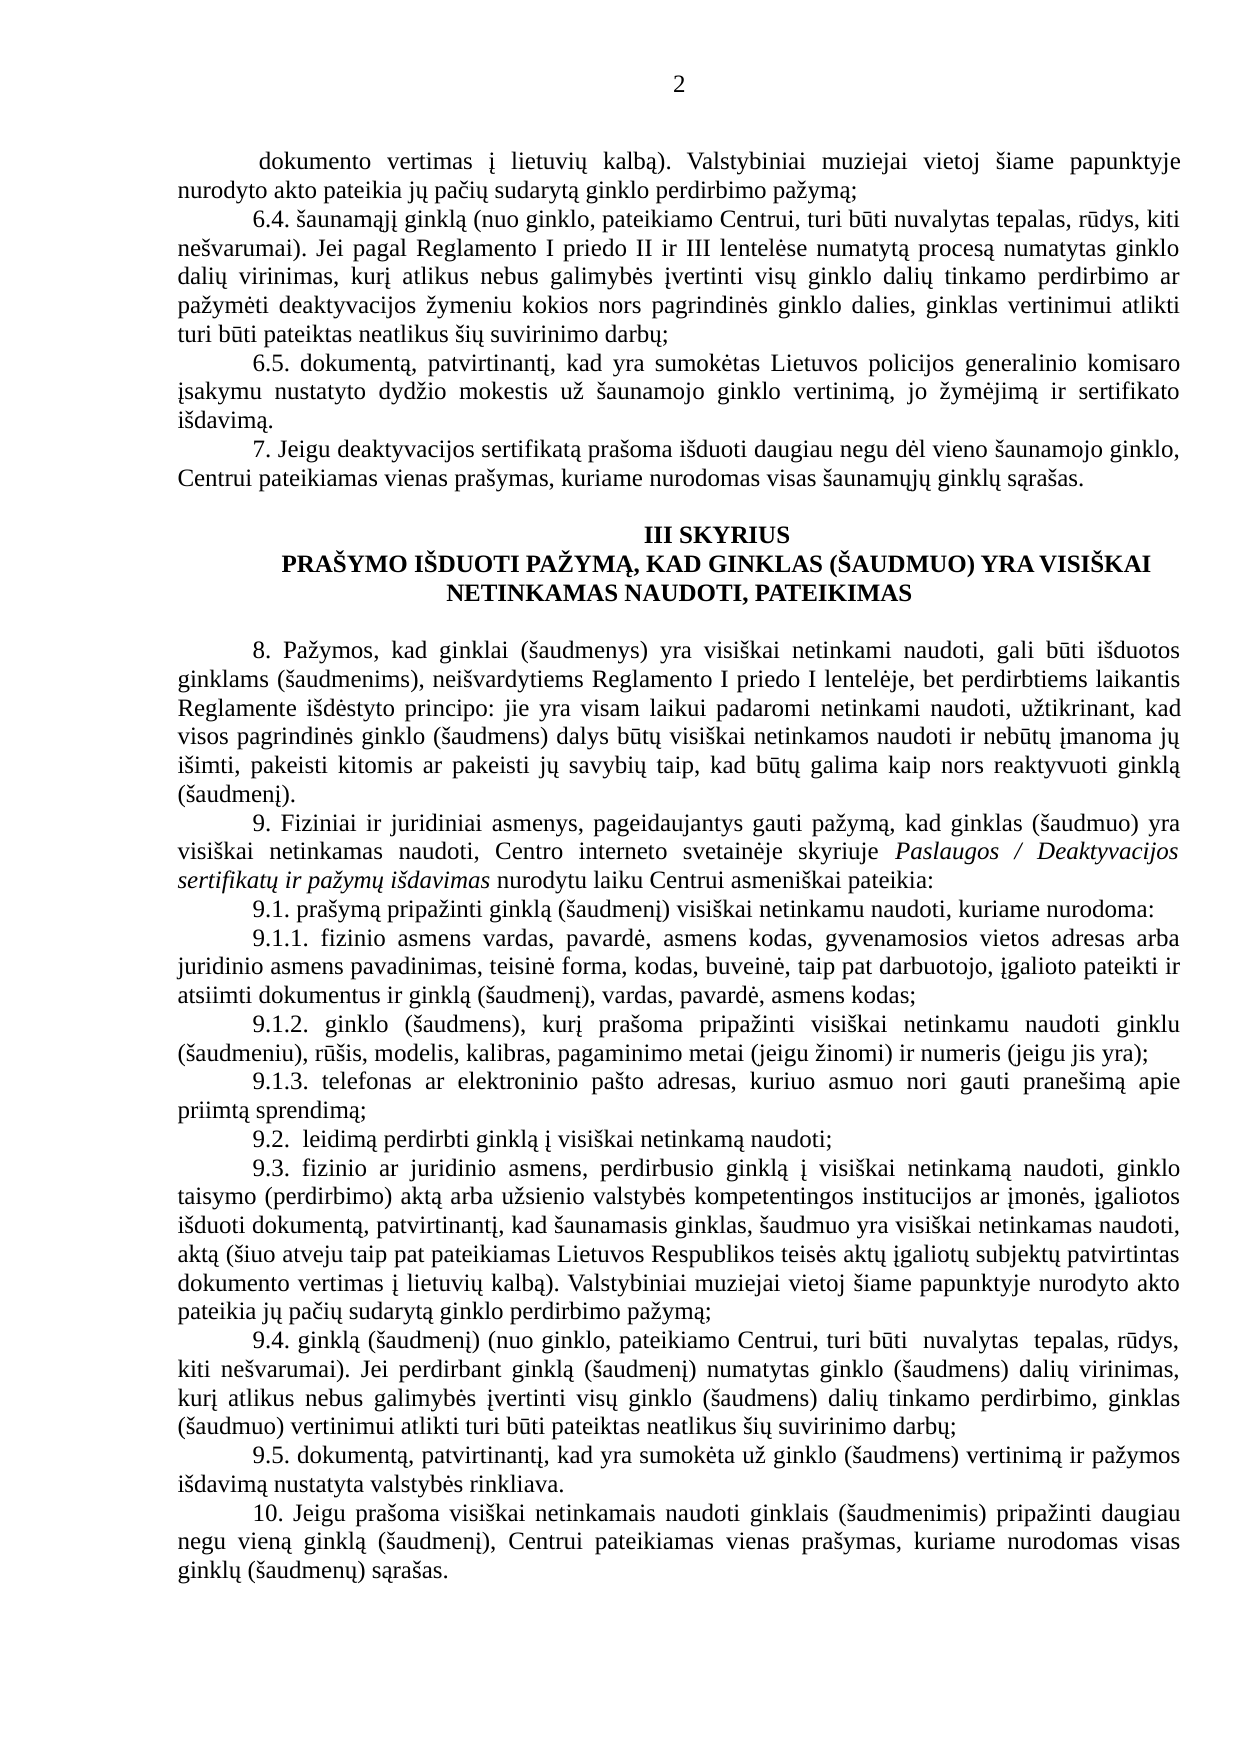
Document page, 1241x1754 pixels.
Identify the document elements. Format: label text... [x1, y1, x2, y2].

text 9.5. dokumentą, patvirtinantį, kad yra sumokėta už ginklo (šaudmens) vertinimą ir pažymos išdavimą nustatyta valstybės rinkliava. [177, 1440, 1181, 1498]
text 9.1.2. ginklo (šaudmens), kurį prašoma pripažinti visiškai netinkamu naudoti ginklu (šaudmeniu), rūšis, modelis, kalibras, pagaminimo metai (jeigu žinomi) ir numeris (jeigu jis yra); [177, 1009, 1181, 1066]
text PRAŠYMO IŠDUOTI PAŽYMĄ, KAD GINKLAS (ŠAUDMUO) YRA VISIŠKAI NETINKAMAS NAUDOTI, PATEIKIMAS [177, 549, 1181, 606]
text 6.4. šaunamąjį ginklą (nuo ginklo, pateikiamo Centrui, turi būti nuvalytas tepalas, rūdys, kiti nešvarumai). Jei pagal Reglamento I priedo II ir III lentelėse numatytą procesą numatytas ginklo dalių virinimas, kurį atlikus nebus galimybės įvertinti visų ginklo dalių tinkamo perdirbimo ar pažymėti deaktyvacijos žymeniu kokios nors pagrindinės ginklo dalies, ginklas vertinimui atlikti turi būti pateiktas neatlikus šių suvirinimo darbų; [177, 204, 1181, 348]
text 8. Pažymos, kad ginklai (šaudmenys) yra visiškai netinkami naudoti, gali būti išduotos ginklams (šaudmenims), neišvardytiems Reglamento I priedo I lentelėje, bet perdirbtiems laikantis Reglamente išdėstyto principo: jie yra visam laikui padaromi netinkami naudoti, užtikrinant, kad visos pagrindinės ginklo (šaudmens) dalys būtų visiškai netinkamos naudoti ir nebūtų įmanoma jų išimti, pakeisti kitomis ar pakeisti jų savybių taip, kad būtų galima kaip nors reaktyvuoti ginklą (šaudmenį). [177, 635, 1181, 808]
text 9.1.1. fizinio asmens vardas, pavardė, asmens kodas, gyvenamosios vietos adresas arba juridinio asmens pavadinimas, teisinė forma, kodas, buveinė, taip pat darbuotojo, įgalioto pateikti ir atsiimti dokumentus ir ginklą (šaudmenį), vardas, pavardė, asmens kodas; [177, 923, 1181, 1009]
text 9.2. leidimą perdirbti ginklą į visiškai netinkamą naudoti; [177, 1124, 1181, 1153]
text 9.4. ginklą (šaudmenį) (nuo ginklo, pateikiamo Centrui, turi būti nuvalytas tepalas, rūdys, kiti nešvarumai). Jei perdirbant ginklą (šaudmenį) numatytas ginklo (šaudmens) dalių virinimas, kurį atlikus nebus galimybės įvertinti visų ginklo (šaudmens) dalių tinkamo perdirbimo, ginklas (šaudmuo) vertinimui atlikti turi būti pateiktas neatlikus šių suvirinimo darbų; [177, 1325, 1181, 1440]
text 9.1. prašymą pripažinti ginklą (šaudmenį) visiškai netinkamu naudoti, kuriame nurodoma: [177, 894, 1181, 923]
text 9.1.3. telefonas ar elektroninio pašto adresas, kuriuo asmuo nori gauti pranešimą apie priimtą sprendimą; [177, 1066, 1181, 1124]
text dokumento vertimas į lietuvių kalbą). Valstybiniai muziejai vietoj šiame papunktyje nurodyto akto pateikia jų pačių sudarytą ginklo perdirbimo pažymą; [177, 146, 1181, 204]
text 10. Jeigu prašoma visiškai netinkamais naudoti ginklais (šaudmenimis) pripažinti daugiau negu vieną ginklą (šaudmenį), Centrui pateikiamas vienas prašymas, kuriame nurodomas visas ginklų (šaudmenų) sąrašas. [177, 1498, 1181, 1584]
text III SKYRIUS [177, 520, 1181, 549]
text 9.3. fizinio ar juridinio asmens, perdirbusio ginklą į visiškai netinkamą naudoti, ginklo taisymo (perdirbimo) aktą arba užsienio valstybės kompetentingos institucijos ar įmonės, įgaliotos išduoti dokumentą, patvirtinantį, kad šaunamasis ginklas, šaudmuo yra visiškai netinkamas naudoti, aktą (šiuo atveju taip pat pateikiamas Lietuvos Respublikos teisės aktų įgaliotų subjektų patvirtintas dokumento vertimas į lietuvių kalbą). Valstybiniai muziejai vietoj šiame papunktyje nurodyto akto pateikia jų pačių sudarytą ginklo perdirbimo pažymą; [177, 1153, 1181, 1325]
text 7. Jeigu deaktyvacijos sertifikatą prašoma išduoti daugiau negu dėl vieno šaunamojo ginklo, Centrui pateikiamas vienas prašymas, kuriame nurodomas visas šaunamųjų ginklų sąrašas. [177, 434, 1181, 491]
text 6.5. dokumentą, patvirtinantį, kad yra sumokėtas Lietuvos policijos generalinio komisaro įsakymu nustatyto dydžio mokestis už šaunamojo ginklo vertinimą, jo žymėjimą ir sertifikato išdavimą. [177, 348, 1181, 434]
text 9. Fiziniai ir juridiniai asmenys, pageidaujantys gauti pažymą, kad ginklas (šaudmuo) yra visiškai netinkamas naudoti, Centro interneto svetainėje skyriuje Paslaugos / Deaktyvacijos sertifikatų ir pažymų išdavimas nurodytu laiku Centrui asmeniškai pateikia: [177, 808, 1181, 894]
